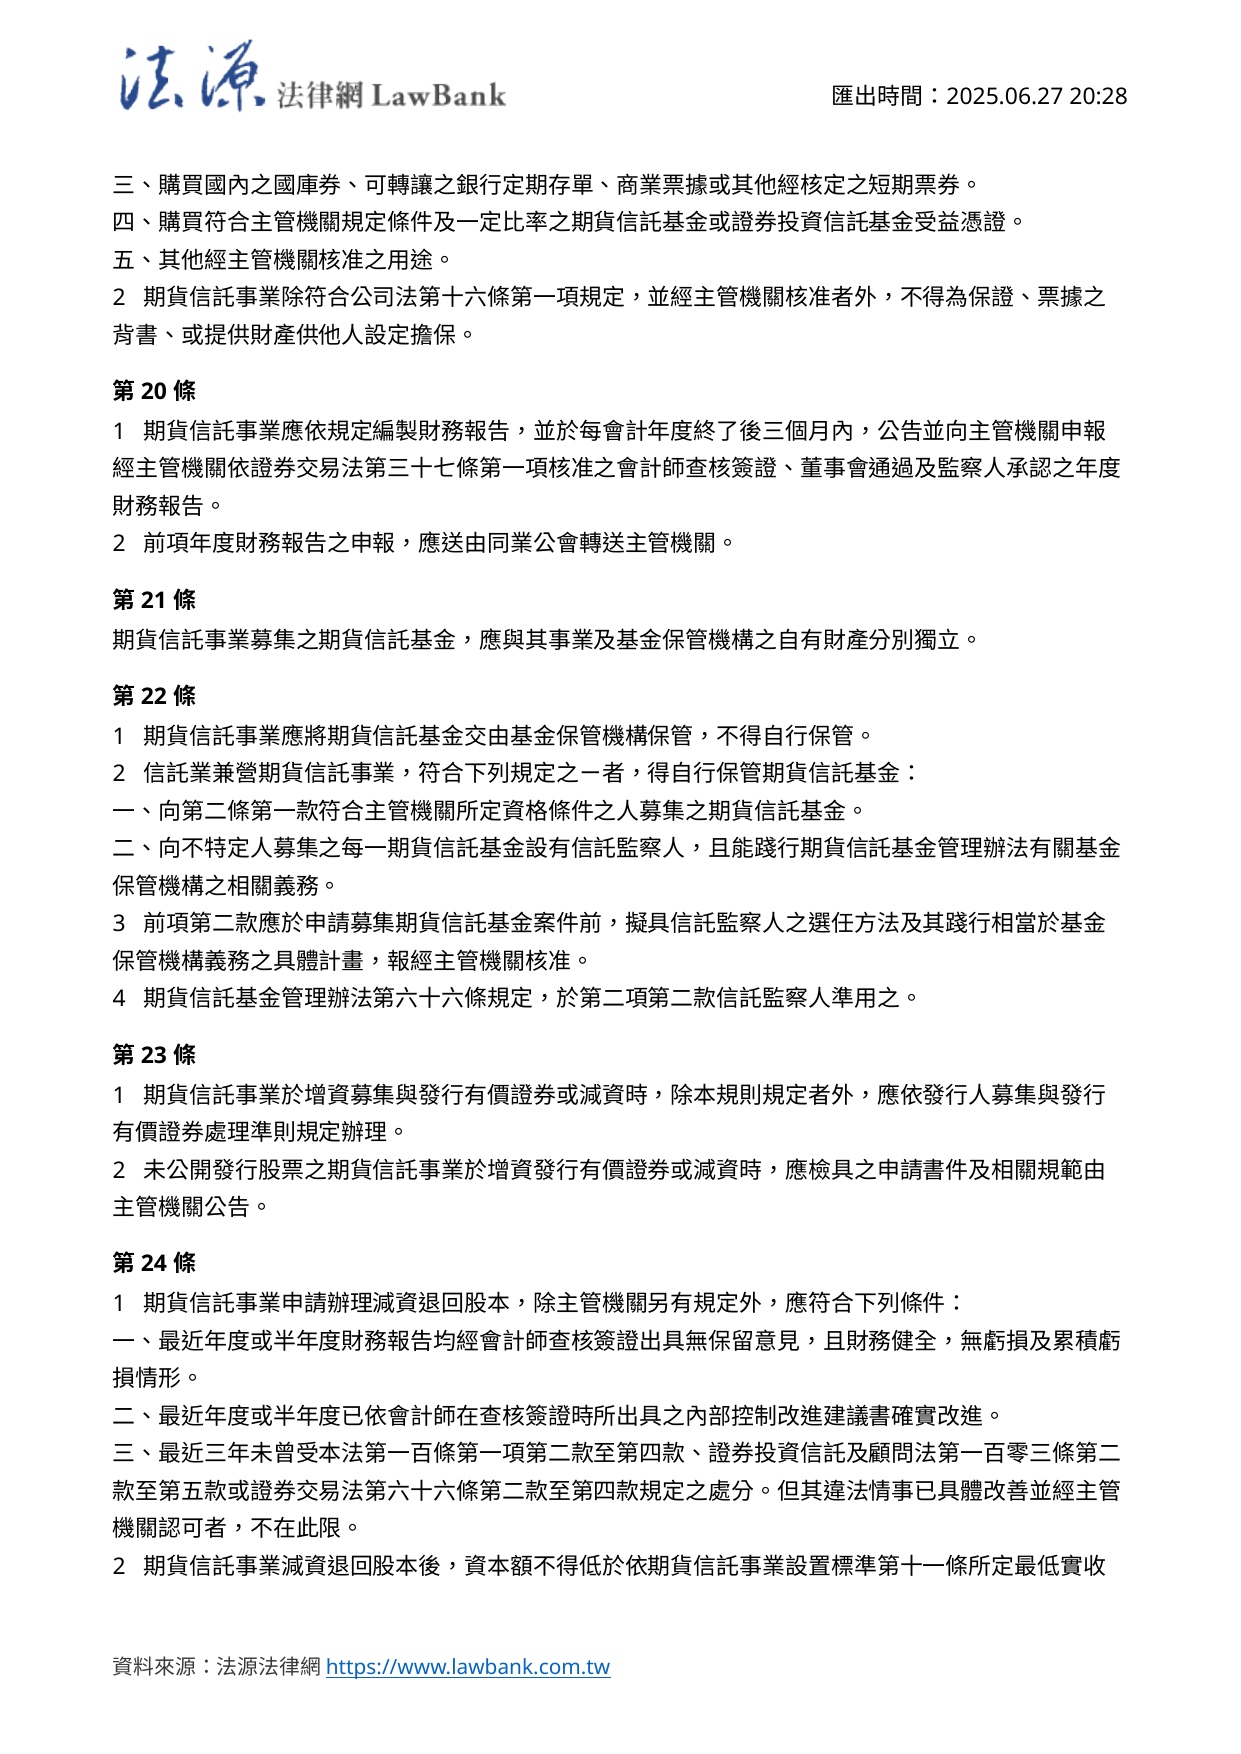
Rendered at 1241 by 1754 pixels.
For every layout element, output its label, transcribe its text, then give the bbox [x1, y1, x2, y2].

text 一、向第二條第一款符合主管機關所定資格條件之人募集之期貨信託基金。 [112, 791, 1128, 828]
text 一、最近年度或半年度財務報告均經會計師查核簽證出具無保留意見，且財務健全，無虧損及累積虧損情形。 [112, 1321, 1128, 1396]
text 2 期貨信託事業減資退回股本後，資本額不得低於依期貨信託事業設置標準第十一條所定最低實收 [112, 1546, 1128, 1583]
text 三、最近三年未曾受本法第一百條第一項第二款至第四款、證券投資信託及顧問法第一百零三條第二款至第五款或證券交易法第六十六條第二款至第四款規定之處分。但其違法情事已具體改善並經主管機關認可者，不在此限。 [112, 1433, 1128, 1546]
text 三、購買國內之國庫券、可轉讓之銀行定期存單、商業票據或其他經核定之短期票券。 [112, 164, 1128, 202]
text 五、其他經主管機關核准之用途。 [112, 239, 1128, 277]
text 二、最近年度或半年度已依會計師在查核簽證時所出具之內部控制改進建議書確實改進。 [112, 1396, 1128, 1433]
text 2 期貨信託事業除符合公司法第十六條第一項規定，並經主管機關核准者外，不得為保證、票據之背書、或提供財產供他人設定擔保。 [112, 277, 1128, 352]
text 1 期貨信託事業申請辦理減資退回股本，除主管機關另有規定外，應符合下列條件： [112, 1283, 1128, 1321]
picture [120, 39, 507, 116]
text 2 未公開發行股票之期貨信託事業於增資發行有價證券或減資時，應檢具之申請書件及相關規範由主管機關公告。 [112, 1149, 1128, 1224]
text 四、購買符合主管機關規定條件及一定比率之期貨信託基金或證券投資信託基金受益憑證。 [112, 202, 1128, 239]
text 期貨信託事業募集之期貨信託基金，應與其事業及基金保管機構之自有財產分別獨立。 [112, 619, 1128, 657]
text 1 期貨信託事業於增資募集與發行有價證券或減資時，除本規則規定者外，應依發行人募集與發行有價證券處理準則規定辦理。 [112, 1074, 1128, 1149]
text 1 期貨信託事業應依規定編製財務報告，並於每會計年度終了後三個月內，公告並向主管機關申報經主管機關依證券交易法第三十七條第一項核准之會計師查核簽證、董事會通過及監察人承認之年度財務報告。 [112, 411, 1128, 523]
text 2 前項年度財務報告之申報，應送由同業公會轉送主管機關。 [112, 523, 1128, 561]
text 第 22 條 [112, 676, 1128, 713]
text 二、向不特定人募集之每一期貨信託基金設有信託監察人，且能踐行期貨信託基金管理辦法有關基金保管機構之相關義務。 [112, 828, 1128, 903]
text 第 24 條 [112, 1243, 1128, 1281]
text 第 23 條 [112, 1034, 1128, 1072]
text 2 信託業兼營期貨信託事業，符合下列規定之ㄧ者，得自行保管期貨信託基金： [112, 753, 1128, 791]
text 第 20 條 [112, 371, 1128, 408]
text 1 期貨信託事業應將期貨信託基金交由基金保管機構保管，不得自行保管。 [112, 716, 1128, 753]
text 4 期貨信託基金管理辦法第六十六條規定，於第二項第二款信託監察人準用之。 [112, 978, 1128, 1016]
text 3 前項第二款應於申請募集期貨信託基金案件前，擬具信託監察人之選任方法及其踐行相當於基金保管機構義務之具體計畫，報經主管機關核准。 [112, 903, 1128, 978]
text 第 21 條 [112, 579, 1128, 617]
